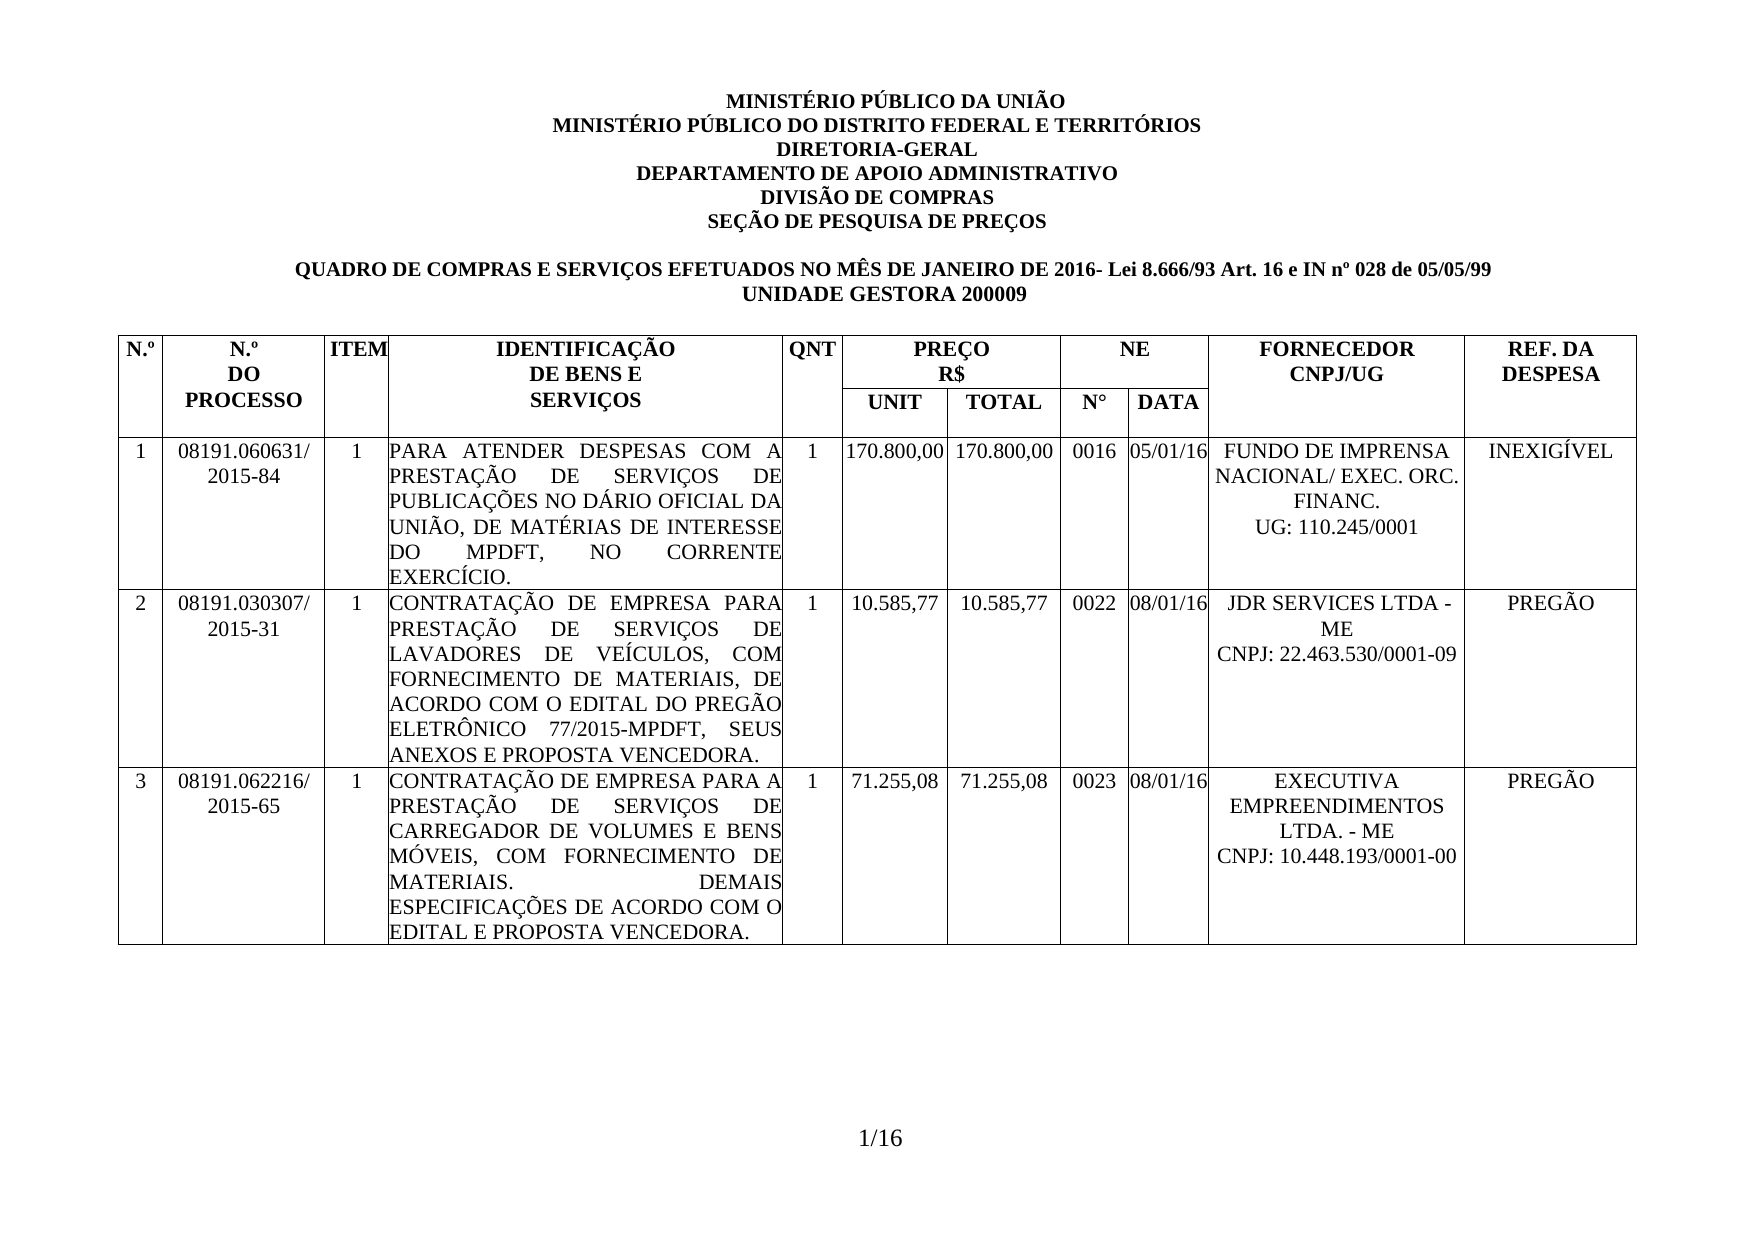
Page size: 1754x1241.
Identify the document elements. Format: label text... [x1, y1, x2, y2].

table_cell PARA ATENDER DESPESAS COM A PRESTAÇÃO DE SERVIÇOS DE PUBLICAÇÕES NO DÁRIO OFICIAL DA UNIÃO, DE MATÉRIAS DE INTERESSE DO MPDFT, NO CORRENTE EXERCÍCIO. [389, 438, 782, 589]
table_cell EXECUTIVA EMPREENDIMENTOS LTDA. - ME CNPJ: 10.448.193/0001-00 [1209, 768, 1464, 944]
table_cell 08191.030307/ 2015-31 [163, 590, 324, 767]
table_cell CONTRATAÇÃO DE EMPRESA PARA PRESTAÇÃO DE SERVIÇOS DE LAVADORES DE VEÍCULOS, COM FORNECIMENTO DE MATERIAIS, DE ACORDO COM O EDITAL DO PREGÃO ELETRÔNICO 77/2015-MPDFT, SEUS ANEXOS E PROPOSTA VENCEDORA. [389, 590, 782, 767]
table_header N.º [119, 336, 162, 437]
subtitle DIRETORIA-GERAL [118, 137, 1636, 161]
table_cell 170.800,00 [843, 438, 947, 589]
table_header FORNECEDOR CNPJ/UG [1209, 336, 1464, 437]
table_cell PREGÃO [1465, 768, 1636, 944]
table_cell CONTRATAÇÃO DE EMPRESA PARA A PRESTAÇÃO DE SERVIÇOS DE CARREGADOR DE VOLUMES E BENS MÓVEIS, COM FORNECIMENTO DE MATERIAIS. DEMAIS ESPECIFICAÇÕES DE ACORDO COM O EDITAL E PROPOSTA VENCEDORA. [389, 768, 782, 944]
table_cell UNIT [843, 389, 947, 437]
table_cell 08/01/16 [1129, 768, 1208, 944]
table_cell 1 [325, 768, 388, 944]
text DIVISÃO DE COMPRAS [118, 185, 1636, 209]
table_cell INEXIGÍVEL [1465, 438, 1636, 589]
table_cell 1 [783, 590, 842, 767]
table_cell 71.255,08 [948, 768, 1060, 944]
text MINISTÉRIO PÚBLICO DA UNIÃO [156, 89, 1636, 113]
table_cell 08/01/16 [1129, 590, 1208, 767]
table_header PREÇO R$ [843, 336, 1060, 388]
table_cell 1 [119, 438, 162, 589]
table_cell 71.255,08 [843, 768, 947, 944]
table_cell 05/01/16 [1129, 438, 1208, 589]
text SEÇÃO DE PESQUISA DE PREÇOS [118, 209, 1636, 233]
table_cell 1 [783, 438, 842, 589]
table_cell 10.585,77 [948, 590, 1060, 767]
table_header REF. DA DESPESA [1465, 336, 1636, 437]
table_header IDENTIFICAÇÃO DE BENS E SERVIÇOS [389, 336, 782, 437]
table_cell 1 [325, 590, 388, 767]
table_cell 1 [783, 768, 842, 944]
table_cell N° [1061, 389, 1128, 437]
table_cell DATA [1129, 389, 1208, 437]
table_header NE [1061, 336, 1208, 388]
table_cell PREGÃO [1465, 590, 1636, 767]
table_cell 0016 [1061, 438, 1128, 589]
table_cell 10.585,77 [843, 590, 947, 767]
table_cell 08191.062216/ 2015-65 [163, 768, 324, 944]
table_cell JDR SERVICES LTDA - ME CNPJ: 22.463.530/0001-09 [1209, 590, 1464, 767]
table_cell 1 [325, 438, 388, 589]
subtitle QUADRO DE COMPRAS E SERVIÇOS EFETUADOS NO MÊS DE JANEIRO DE 2016- Lei 8.666/93 Art. 16 e IN nº 028 de 05/05/99 [118, 257, 1668, 281]
table_cell FUNDO DE IMPRENSA NACIONAL/ EXEC. ORC. FINANC. UG: 110.245/0001 [1209, 438, 1464, 589]
table_cell 0022 [1061, 590, 1128, 767]
table_cell 170.800,00 [948, 438, 1060, 589]
text MINISTÉRIO PÚBLICO DO DISTRITO FEDERAL E TERRITÓRIOS [118, 113, 1636, 137]
table_cell TOTAL [948, 389, 1060, 437]
table_cell 0023 [1061, 768, 1128, 944]
subtitle UNIDADE GESTORA 200009 [133, 281, 1636, 306]
table_cell 08191.060631/ 2015-84 [163, 438, 324, 589]
table_header N.º DO PROCESSO [163, 336, 324, 437]
table_header ITEM [325, 336, 388, 437]
text DEPARTAMENTO DE APOIO ADMINISTRATIVO [118, 161, 1636, 185]
table_cell 3 [119, 768, 162, 944]
table_header QNT [783, 336, 842, 437]
table_cell 2 [119, 590, 162, 767]
